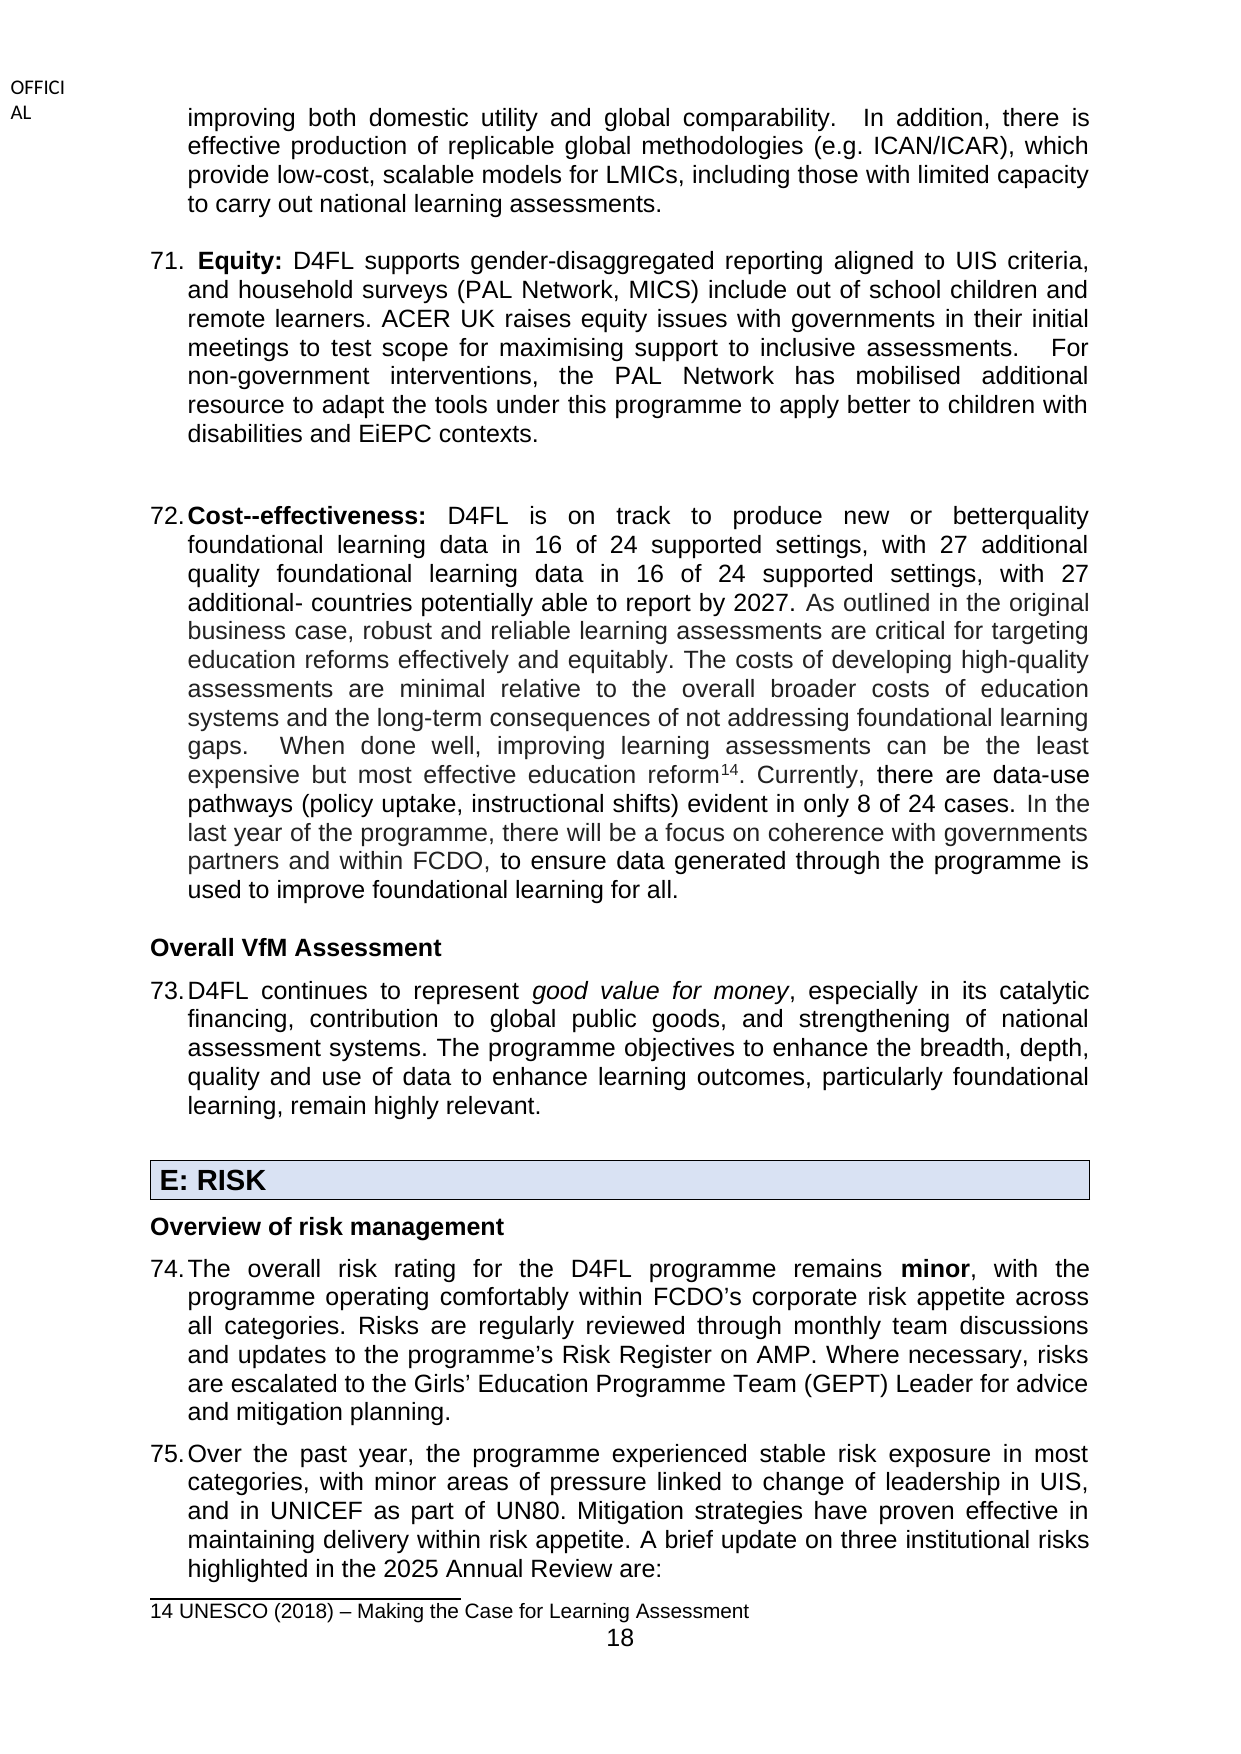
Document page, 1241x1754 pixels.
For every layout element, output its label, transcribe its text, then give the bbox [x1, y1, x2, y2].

text Overall VfM Assessment [150, 932, 1090, 961]
list UNESCO (2018) – Making the Case for Learning Assessment [150, 1599, 1090, 1623]
list Cost-‑effectiveness: D4FL is on track to produce new or betterquality foundational learning data in 16 of 24 supported settings, with 27 additional quality foundational learning data in 16 of 24 supported settings, with 27 additional‑ countries potentially able to report by 2027. As outlined in the original business case, robust and reliable learning assessments are critical for targeting education reforms effectively and equitably. The costs of developing high-quality assessments are minimal relative to the overall broader costs of education systems and the long-term consequences of not addressing foundational learning gaps. When done well, improving learning assessments can be the least expensive but most effective education reform. Currently, there are data-use pathways (policy uptake, instructional shifts) evident in only 8 of 24 cases. In the last year of the programme, there will be a focus on coherence with governments partners and within FCDO, to ensure data generated through the programme is used to improve foundational learning for all. [150, 501, 1090, 904]
list improving both domestic utility and global comparability. In addition, there is effective production of replicable global methodologies (e.g. ICAN/ICAR), which provide low‑cost, scalable models for LMICs, including those with limited capacity to carry out national learning assessments. [150, 102, 1090, 217]
list The overall risk rating for the D4FL programme remains minor, with the programme operating comfortably within FCDO’s corporate risk appetite across all categories. Risks are regularly reviewed through monthly team discussions and updates to the programme’s Risk Register on AMP. Where necessary, risks are escalated to the Girls’ Education Programme Team (GEPT) Leader for advice and mitigation planning. [150, 1254, 1090, 1426]
text E: RISK [151, 1161, 1089, 1199]
text Overview of risk management [150, 1212, 1090, 1241]
list Over the past year, the programme experienced stable risk exposure in most categories, with minor areas of pressure linked to change of leadership in UIS, and in UNICEF as part of UN80. Mitigation strategies have proven effective in maintaining delivery within risk appetite. A brief update on three institutional risks highlighted in the 2025 Annual Review are: [150, 1439, 1090, 1582]
list Equity: D4FL supports gender-disaggregated reporting aligned to UIS criteria, and household surveys (PAL Network, MICS) include out of school children and remote learners. ACER UK raises equity issues with governments in their initial meetings to test scope for maximising support to inclusive assessments. For non-government interventions, the PAL Network has mobilised additional resource to adapt the tools under this programme to apply better to children with disabilities and EiEPC contexts. [150, 246, 1090, 447]
list D4FL continues to represent good value for money, especially in its catalytic financing, contribution to global public goods, and strengthening of national assessment systems. The programme objectives to enhance the breadth, depth, quality and use of data to enhance learning outcomes, particularly foundational learning, remain highly relevant. [150, 976, 1090, 1119]
